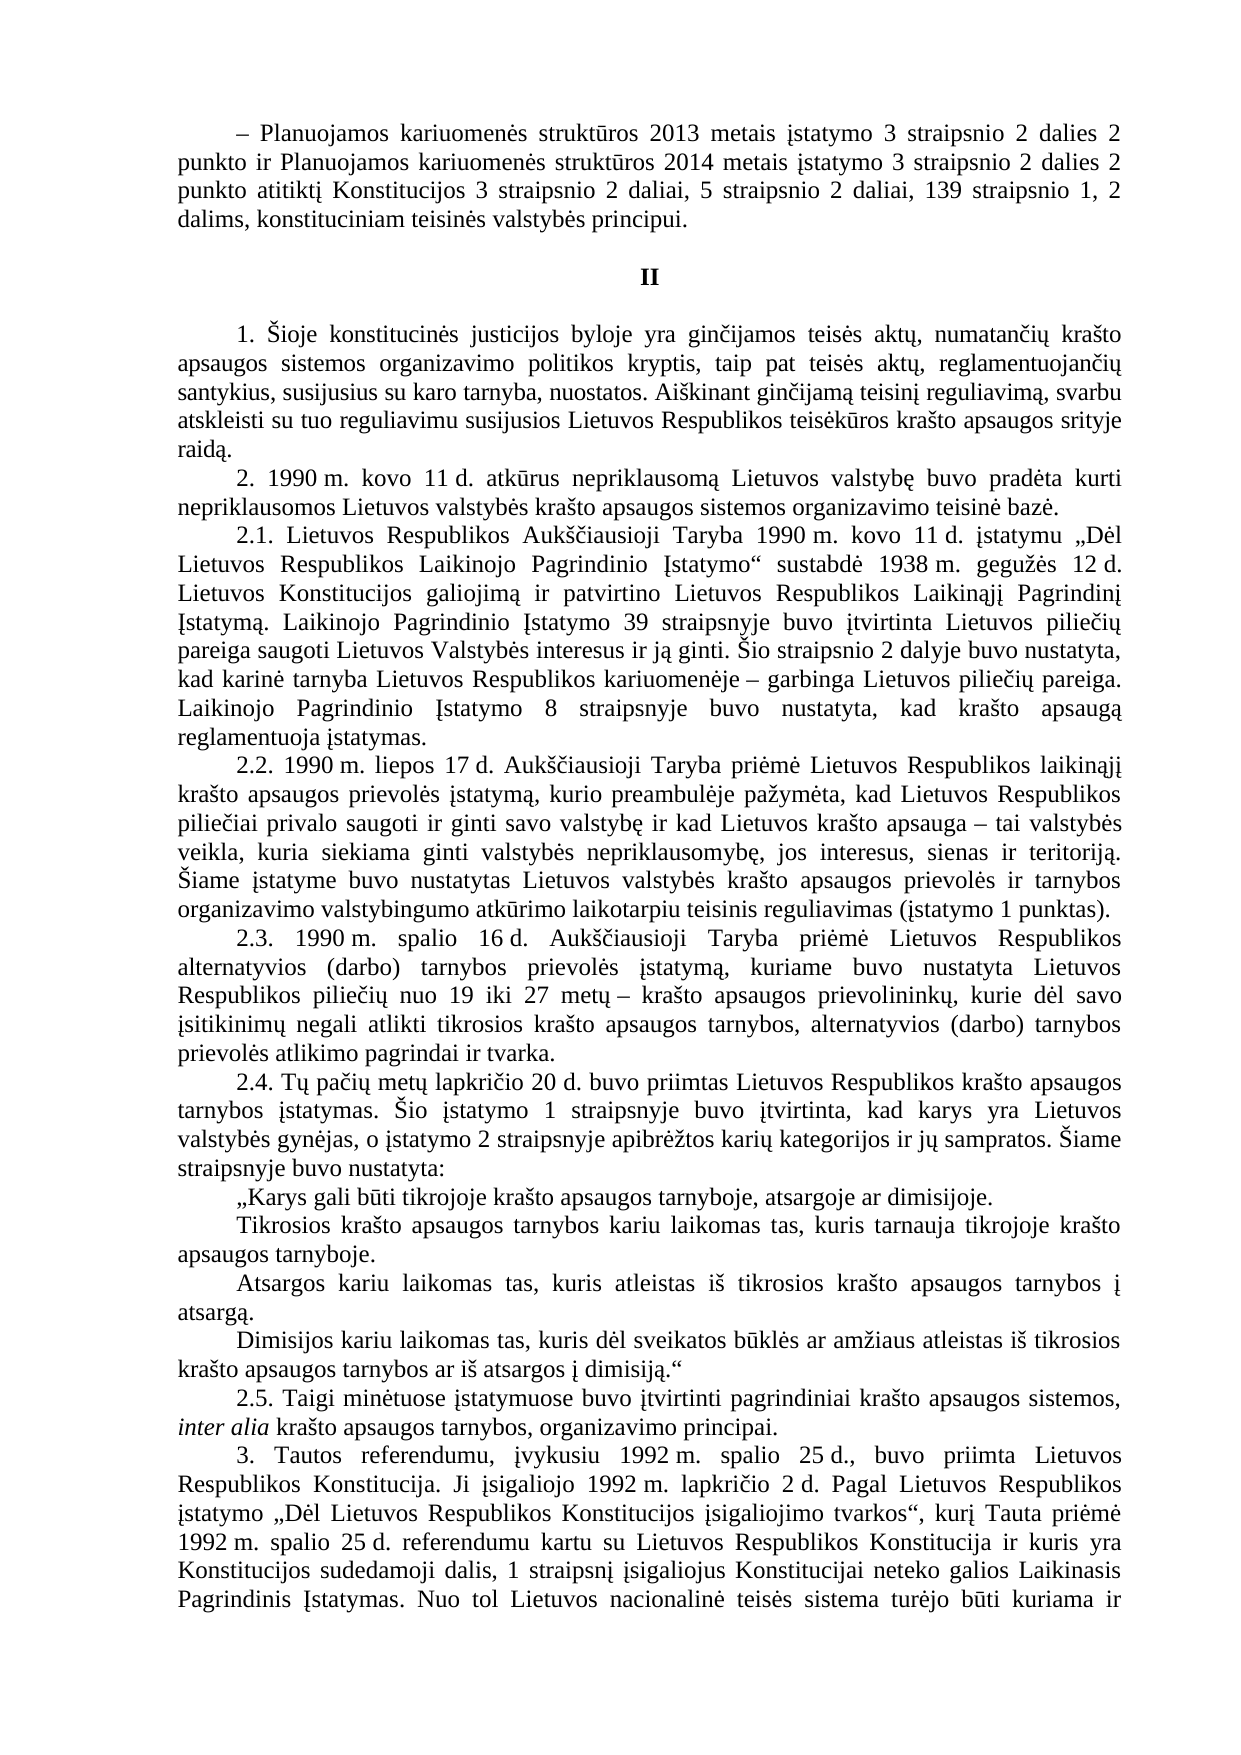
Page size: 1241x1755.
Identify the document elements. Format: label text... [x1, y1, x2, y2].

text 2.3. 1990 m. spalio 16 d. Aukščiausioji Taryba priėmė Lietuvos Respublikos alternatyvios (darbo) tarnybos prievolės įstatymą, kuriame buvo nustatyta Lietuvos Respublikos piliečių nuo 19 iki 27 metų – krašto apsaugos prievolininkų, kurie dėl savo įsitikinimų negali atlikti tikrosios krašto apsaugos tarnybos, alternatyvios (darbo) tarnybos prievolės atlikimo pagrindai ir tvarka. [177, 923, 1122, 1067]
text 3. Tautos referendumu, įvykusiu 1992 m. spalio 25 d., buvo priimta Lietuvos Respublikos Konstitucija. Ji įsigaliojo 1992 m. lapkričio 2 d. Pagal Lietuvos Respublikos įstatymo „Dėl Lietuvos Respublikos Konstitucijos įsigaliojimo tvarkos“, kurį Tauta priėmė 1992 m. spalio 25 d. referendumu kartu su Lietuvos Respublikos Konstitucija ir kuris yra Konstitucijos sudedamoji dalis, 1 straipsnį įsigaliojus Konstitucijai neteko galios Laikinasis Pagrindinis Įstatymas. Nuo tol Lietuvos nacionalinė teisės sistema turėjo būti kuriama ir [177, 1441, 1122, 1613]
text 2.4. Tų pačių metų lapkričio 20 d. buvo priimtas Lietuvos Respublikos krašto apsaugos tarnybos įstatymas. Šio įstatymo 1 straipsnyje buvo įtvirtinta, kad karys yra Lietuvos valstybės gynėjas, o įstatymo 2 straipsnyje apibrėžtos karių kategorijos ir jų sampratos. Šiame straipsnyje buvo nustatyta: [177, 1067, 1122, 1182]
text 2.2. 1990 m. liepos 17 d. Aukščiausioji Taryba priėmė Lietuvos Respublikos laikinąjį krašto apsaugos prievolės įstatymą, kurio preambulėje pažymėta, kad Lietuvos Respublikos piliečiai privalo saugoti ir ginti savo valstybę ir kad Lietuvos krašto apsauga – tai valstybės veikla, kuria siekiama ginti valstybės nepriklausomybę, jos interesus, sienas ir teritoriją. Šiame įstatyme buvo nustatytas Lietuvos valstybės krašto apsaugos prievolės ir tarnybos organizavimo valstybingumo atkūrimo laikotarpiu teisinis reguliavimas (įstatymo 1 punktas). [177, 751, 1122, 923]
text „Karys gali būti tikrojoje krašto apsaugos tarnyboje, atsargoje ar dimisijoje. [177, 1182, 1122, 1211]
text 2.5. Taigi minėtuose įstatymuose buvo įtvirtinti pagrindiniai krašto apsaugos sistemos, inter alia krašto apsaugos tarnybos, organizavimo principai. [177, 1383, 1122, 1441]
text 2.1. Lietuvos Respublikos Aukščiausioji Taryba 1990 m. kovo 11 d. įstatymu „Dėl Lietuvos Respublikos Laikinojo Pagrindinio Įstatymo“ sustabdė 1938 m. gegužės 12 d. Lietuvos Konstitucijos galiojimą ir patvirtino Lietuvos Respublikos Laikinąjį Pagrindinį Įstatymą. Laikinojo Pagrindinio Įstatymo 39 straipsnyje buvo įtvirtinta Lietuvos piliečių pareiga saugoti Lietuvos Valstybės interesus ir ją ginti. Šio straipsnio 2 dalyje buvo nustatyta, kad karinė tarnyba Lietuvos Respublikos kariuomenėje – garbinga Lietuvos piliečių pareiga. Laikinojo Pagrindinio Įstatymo 8 straipsnyje buvo nustatyta, kad krašto apsaugą reglamentuoja įstatymas. [177, 521, 1122, 751]
text II [177, 262, 1122, 291]
text Atsargos kariu laikomas tas, kuris atleistas iš tikrosios krašto apsaugos tarnybos į atsargą. [177, 1268, 1122, 1326]
text Dimisijos kariu laikomas tas, kuris dėl sveikatos būklės ar amžiaus atleistas iš tikrosios krašto apsaugos tarnybos ar iš atsargos į dimisiją.“ [177, 1326, 1122, 1383]
text – Planuojamos kariuomenės struktūros 2013 metais įstatymo 3 straipsnio 2 dalies 2 punkto ir Planuojamos kariuomenės struktūros 2014 metais įstatymo 3 straipsnio 2 dalies 2 punkto atitiktį Konstitucijos 3 straipsnio 2 daliai, 5 straipsnio 2 daliai, 139 straipsnio 1, 2 dalims, konstituciniam teisinės valstybės principui. [177, 118, 1122, 233]
text 2. 1990 m. kovo 11 d. atkūrus nepriklausomą Lietuvos valstybę buvo pradėta kurti nepriklausomos Lietuvos valstybės krašto apsaugos sistemos organizavimo teisinė bazė. [177, 463, 1122, 521]
text Tikrosios krašto apsaugos tarnybos kariu laikomas tas, kuris tarnauja tikrojoje krašto apsaugos tarnyboje. [177, 1211, 1122, 1268]
text 1. Šioje konstitucinės justicijos byloje yra ginčijamos teisės aktų, numatančių krašto apsaugos sistemos organizavimo politikos kryptis, taip pat teisės aktų, reglamentuojančių santykius, susijusius su karo tarnyba, nuostatos. Aiškinant ginčijamą teisinį reguliavimą, svarbu atskleisti su tuo reguliavimu susijusios Lietuvos Respublikos teisėkūros krašto apsaugos srityje raidą. [177, 319, 1122, 463]
